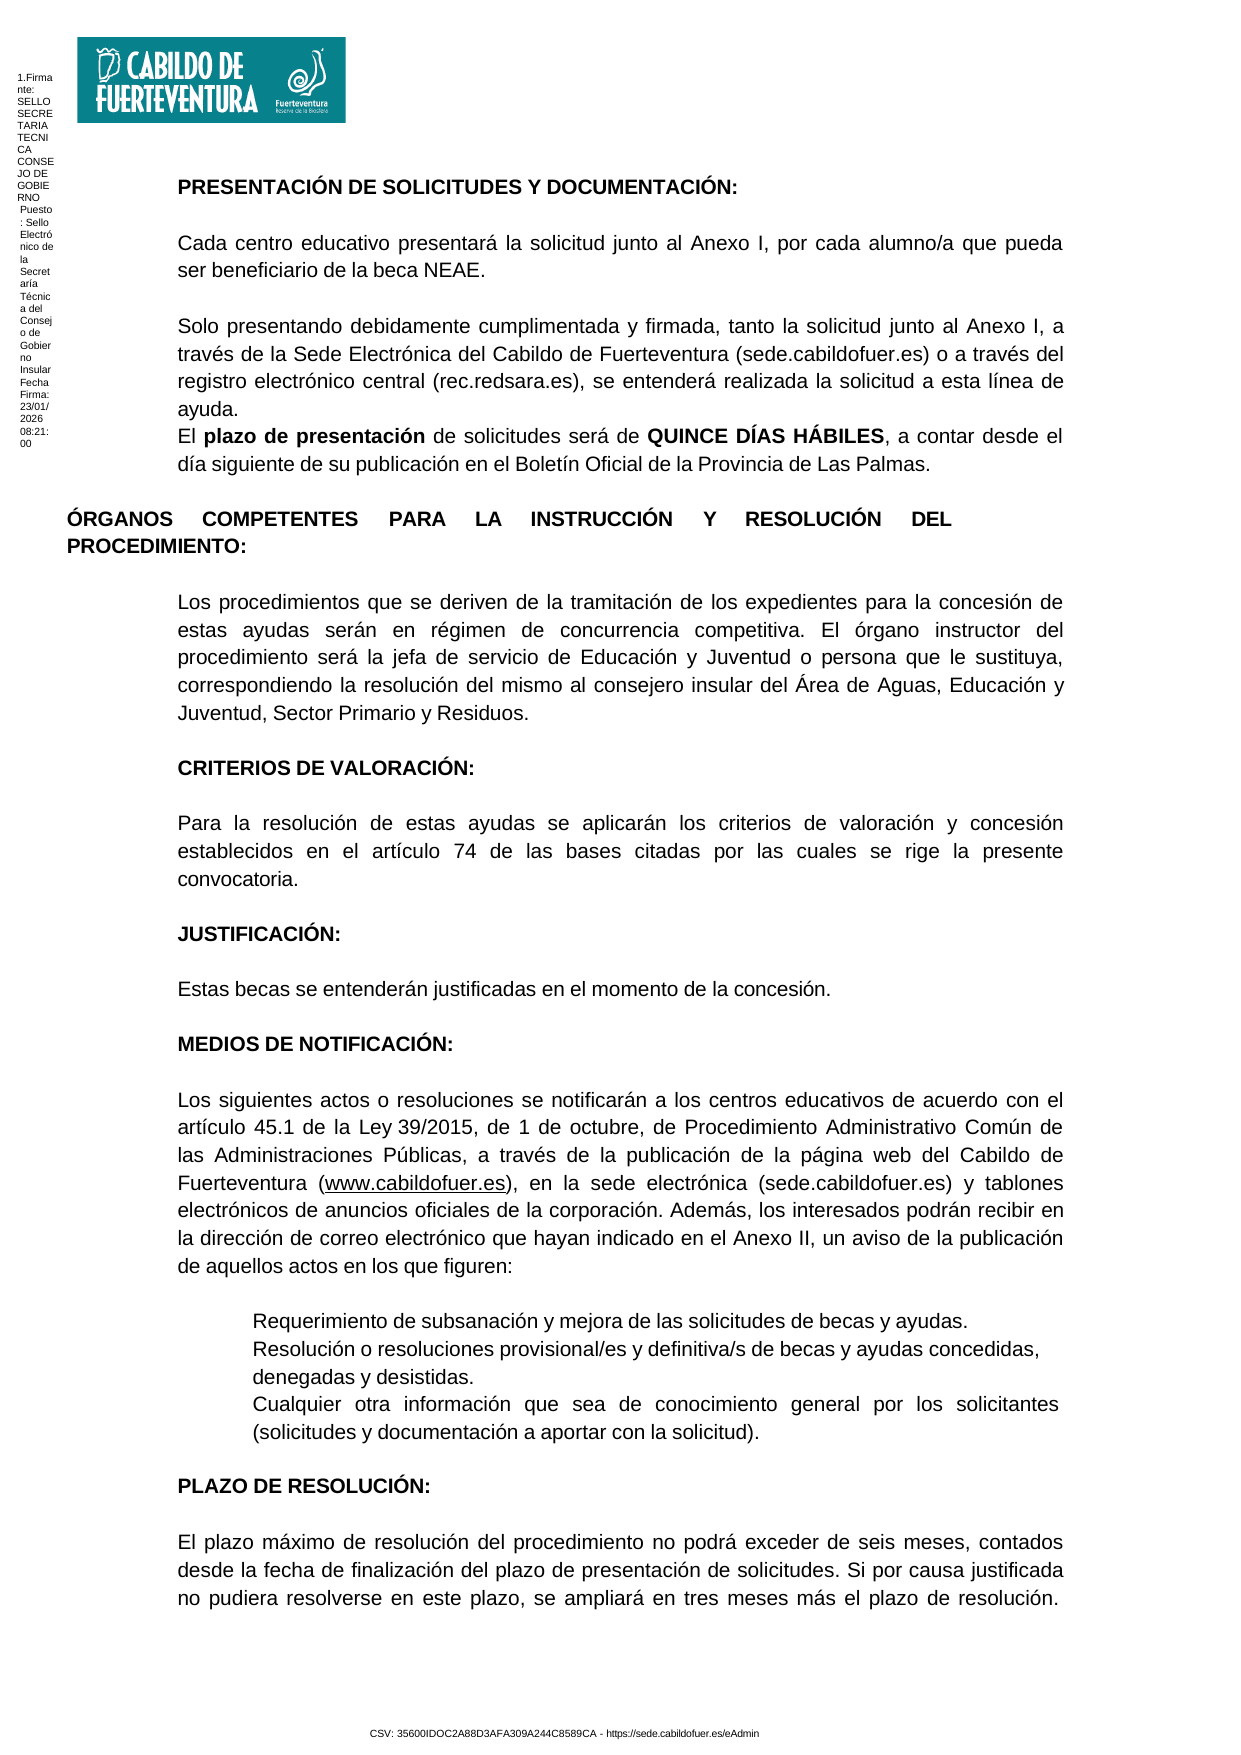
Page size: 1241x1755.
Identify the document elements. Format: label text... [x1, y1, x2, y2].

text Para la resolución de estas ayudas se aplicarán los criterios de valoración y concesión establecidos en el artículo 74 de las bases citadas por las cuales se rige la presente convocatoria. [177, 811, 1064, 890]
text Cada centro educativo presentará la solicitud junto al Anexo I, por cada alumno/a que pueda ser beneficiario de la beca NEAE. [177, 231, 1064, 282]
subtitle JUSTIFICACIÓN: [177, 921, 1078, 945]
subtitle ÓRGANOS COMPETENTES PARA LA INSTRUCCIÓN Y RESOLUCIÓN DEL PROCEDIMIENTO: [67, 507, 1064, 558]
subtitle MEDIOS DE NOTIFICACIÓN: [177, 1032, 1078, 1056]
text Los procedimientos que se deriven de la tramitación de los expedientes para la concesión de estas ayudas serán en régimen de concurrencia competitiva. El órgano instructor del procedimiento será la jefa de servicio de Educación y Juventud o persona que le sustituya, correspondiendo la resolución del mismo al consejero insular del Área de Aguas, Educación y Juventud, Sector Primario y Residuos. [177, 590, 1064, 725]
text El plazo máximo de resolución del procedimiento no podrá exceder de seis meses, contados desde la fecha de finalización del plazo de presentación de solicitudes. Si por causa justificada no pudiera resolverse en este plazo, se ampliará en tres meses más el plazo de resolución. [177, 1530, 1064, 1609]
subtitle CRITERIOS DE VALORACIÓN: [177, 756, 1078, 780]
text El plazo de presentación de solicitudes será de QUINCE DÍAS HÁBILES, a contar desde el día siguiente de su publicación en el Boletín Oficial de la Provincia de Las Palmas. [177, 424, 1064, 476]
text Puesto: Sello Electrónico de la Secretaría Técnica del Consejo de Gobierno Insular Fecha Firma: 23/01/2026 08:21:00 [20, 204, 54, 450]
text Requerimiento de subsanación y mejora de las solicitudes de becas y ayudas. Resolución o resoluciones provisional/es y definitiva/s de becas y ayudas concedidas, denegadas y desistidas. [252, 1309, 1064, 1389]
text Estas becas se entenderán justificadas en el momento de la concesión. [177, 977, 1078, 1001]
text Solo presentando debidamente cumplimentada y firmada, tanto la solicitud junto al Anexo I, a través de la Sede Electrónica del Cabildo de Fuerteventura (sede.cabildofuer.es) o a través del registro electrónico central (rec.redsara.es), se entenderá realizada la solicitud a esta línea de ayuda. [177, 314, 1064, 421]
subtitle PLAZO DE RESOLUCIÓN: [177, 1474, 1078, 1498]
text 1.Firmante: SELLO SECRETARIA TECNICA CONSEJO DE GOBIERNO [17, 72, 54, 204]
subtitle PRESENTACIÓN DE SOLICITUDES Y DOCUMENTACIÓN: [177, 175, 1078, 199]
text Cualquier otra información que sea de conocimiento general por los solicitantes (solicitudes y documentación a aportar con la solicitud). [252, 1392, 1064, 1444]
text Los siguientes actos o resoluciones se notificarán a los centros educativos de acuerdo con el artículo 45.1 de la Ley 39/2015, de 1 de octubre, de Procedimiento Administrativo Común de las Administraciones Públicas, a través de la publicación de la página web del Cabildo de Fuerteventura (www.cabildofuer.es), en la sede electrónica (sede.cabildofuer.es) y tablones electrónicos de anuncios oficiales de la corporación. Además, los interesados podrán recibir en la dirección de correo electrónico que hayan indicado en el Anexo II, un aviso de la publicación de aquellos actos en los que figuren: [177, 1087, 1064, 1278]
